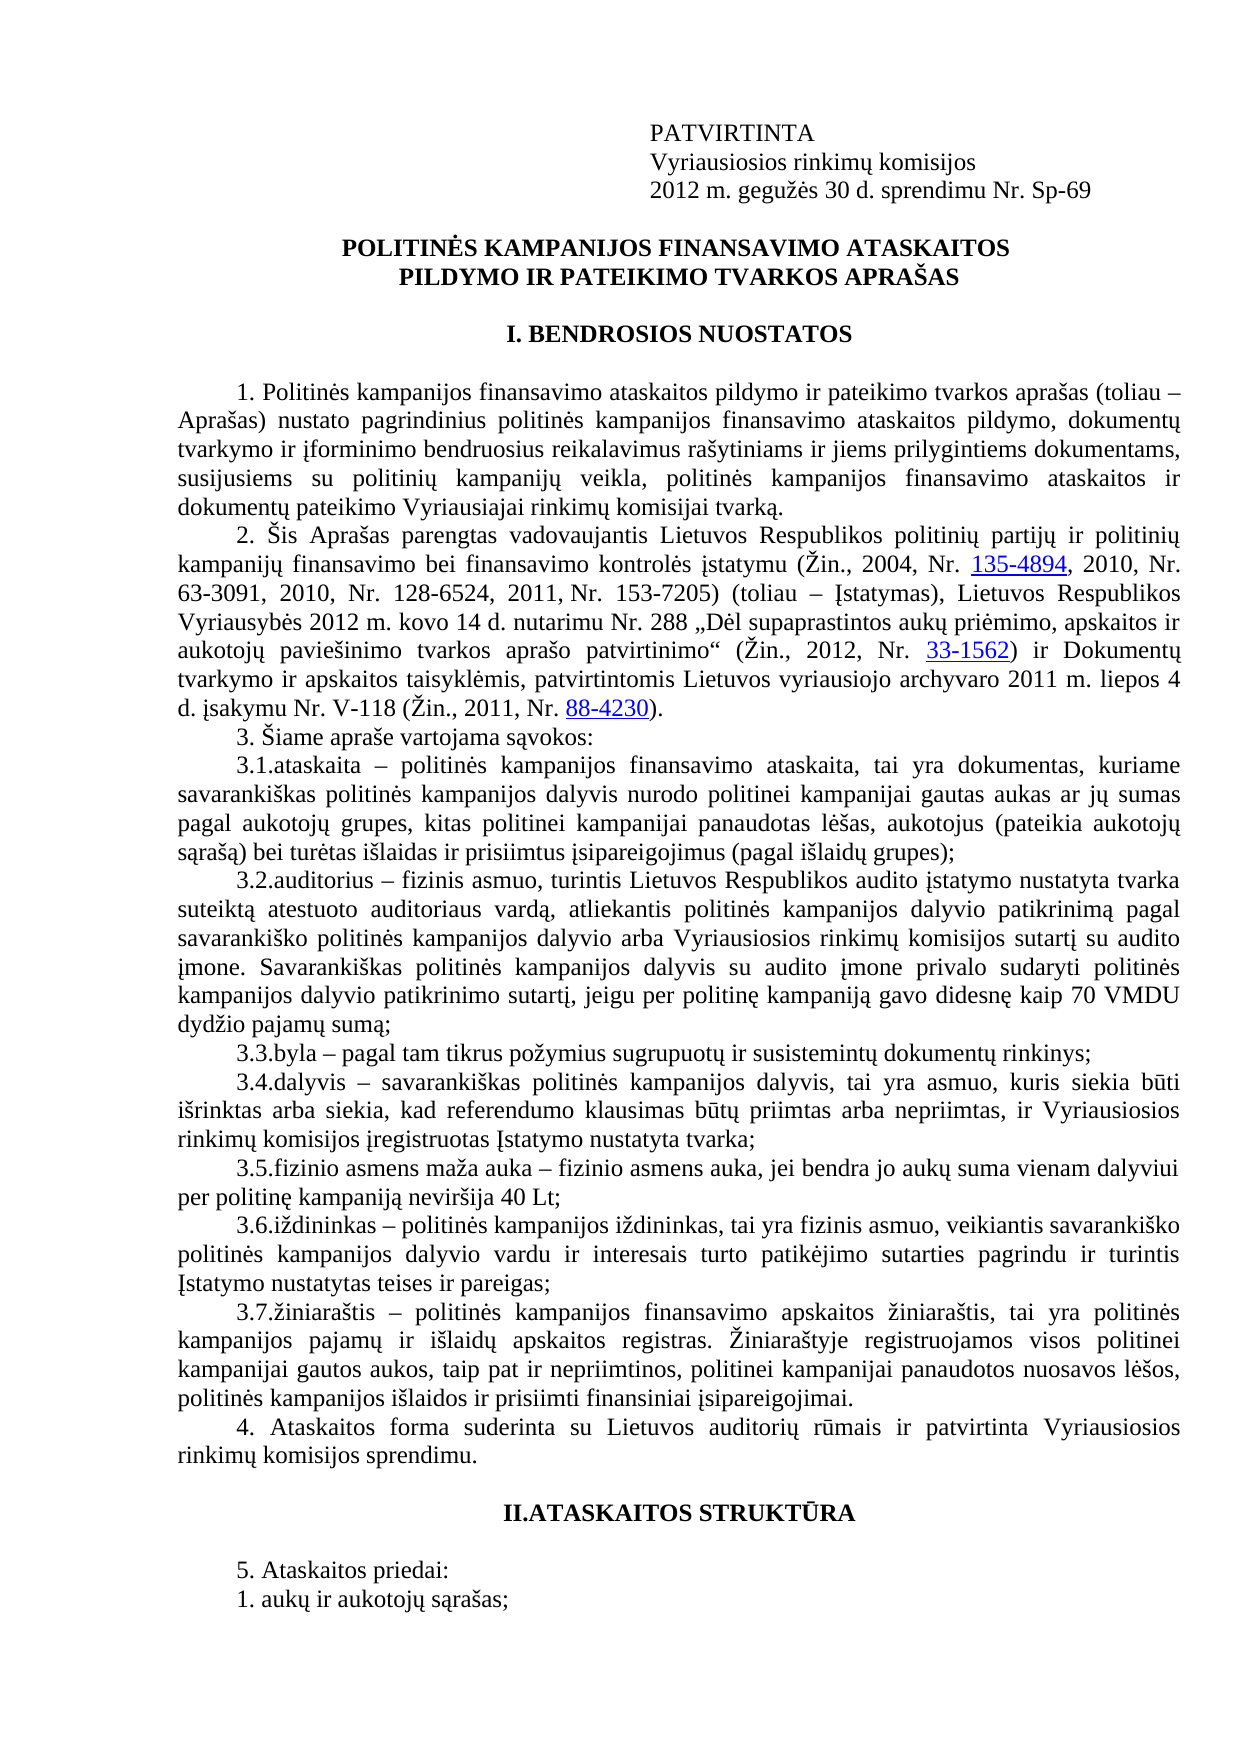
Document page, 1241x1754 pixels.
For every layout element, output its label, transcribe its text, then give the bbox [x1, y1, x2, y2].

text 3.1.ataskaita – politinės kampanijos finansavimo ataskaita, tai yra dokumentas, kuriame savarankiškas politinės kampanijos dalyvis nurodo politinei kampanijai gautas aukas ar jų sumas pagal aukotojų grupes, kitas politinei kampanijai panaudotas lėšas, aukotojus (pateikia aukotojų sąrašą) bei turėtas išlaidas ir prisiimtus įsipareigojimus (pagal išlaidų grupes); [177, 751, 1181, 866]
text 5. Ataskaitos priedai: [177, 1556, 1181, 1584]
text 3.5.fizinio asmens maža auka – fizinio asmens auka, jei bendra jo aukų suma vienam dalyviui per politinę kampaniją neviršija 40 Lt; [177, 1153, 1181, 1211]
text 3.6.iždininkas – politinės kampanijos iždininkas, tai yra fizinis asmuo, veikiantis savarankiško politinės kampanijos dalyvio vardu ir interesais turto patikėjimo sutarties pagrindu ir turintis Įstatymo nustatytas teises ir pareigas; [177, 1211, 1181, 1297]
text 3.7.žiniaraštis – politinės kampanijos finansavimo apskaitos žiniaraštis, tai yra politinės kampanijos pajamų ir išlaidų apskaitos registras. Žiniaraštyje registruojamos visos politinei kampanijai gautos aukos, taip pat ir nepriimtinos, politinei kampanijai panaudotos nuosavos lėšos, politinės kampanijos išlaidos ir prisiimti finansiniai įsipareigojimai. [177, 1297, 1181, 1412]
text 3.3.byla – pagal tam tikrus požymius sugrupuotų ir susistemintų dokumentų rinkinys; [177, 1038, 1181, 1067]
text 1. aukų ir aukotojų sąrašas; [177, 1584, 1181, 1613]
text 1. Politinės kampanijos finansavimo ataskaitos pildymo ir pateikimo tvarkos aprašas (toliau – Aprašas) nustato pagrindinius politinės kampanijos finansavimo ataskaitos pildymo, dokumentų tvarkymo ir įforminimo bendruosius reikalavimus rašytiniams ir jiems prilygintiems dokumentams, susijusiems su politinių kampanijų veikla, politinės kampanijos finansavimo ataskaitos ir dokumentų pateikimo Vyriausiajai rinkimų komisijai tvarką. [177, 377, 1181, 521]
text 4. Ataskaitos forma suderinta su Lietuvos auditorių rūmais ir patvirtinta Vyriausiosios rinkimų komisijos sprendimu. [177, 1412, 1181, 1469]
text PILDYMO IR PATEIKIMO TVARKOS APRAŠAS [177, 262, 1181, 291]
text 3.2.auditorius – fizinis asmuo, turintis Lietuvos Respublikos audito įstatymo nustatyta tvarka suteiktą atestuoto auditoriaus vardą, atliekantis politinės kampanijos dalyvio patikrinimą pagal savarankiško politinės kampanijos dalyvio arba Vyriausiosios rinkimų komisijos sutartį su audito įmone. Savarankiškas politinės kampanijos dalyvis su audito įmone privalo sudaryti politinės kampanijos dalyvio patikrinimo sutartį, jeigu per politinę kampaniją gavo didesnę kaip 70 VMDU dydžio pajamų sumą; [177, 866, 1181, 1038]
text 3. Šiame apraše vartojama sąvokos: [177, 722, 1181, 751]
text PATVIRTINTA [649, 118, 1181, 147]
text I. BENDROSIOS NUOSTATOS [177, 319, 1181, 348]
text POLITINĖS KAMPANIJOS FINANSAVIMO ATASKAITOS [177, 233, 1181, 262]
text 2012 m. gegužės 30 d. sprendimu Nr. Sp-69 [649, 176, 1181, 204]
text Vyriausiosios rinkimų komisijos [649, 147, 1181, 176]
text 3.4.dalyvis – savarankiškas politinės kampanijos dalyvis, tai yra asmuo, kuris siekia būti išrinktas arba siekia, kad referendumo klausimas būtų priimtas arba nepriimtas, ir Vyriausiosios rinkimų komisijos įregistruotas Įstatymo nustatyta tvarka; [177, 1067, 1181, 1153]
text II.ATASKAITOS STRUKTŪRA [177, 1498, 1181, 1527]
text 2. Šis Aprašas parengtas vadovaujantis Lietuvos Respublikos politinių partijų ir politinių kampanijų finansavimo bei finansavimo kontrolės įstatymu (Žin., 2004, Nr. 135-4894, 2010, Nr. 63-3091, 2010, Nr. 128-6524, 2011, Nr. 153-7205) (toliau – Įstatymas), Lietuvos Respublikos Vyriausybės 2012 m. kovo 14 d. nutarimu Nr. 288 „Dėl supaprastintos aukų priėmimo, apskaitos ir aukotojų paviešinimo tvarkos aprašo patvirtinimo“ (Žin., 2012, Nr. 33-1562) ir Dokumentų tvarkymo ir apskaitos taisyklėmis, patvirtintomis Lietuvos vyriausiojo archyvaro 2011 m. liepos 4 d. įsakymu Nr. V-118 (Žin., 2011, Nr. 88-4230). [177, 521, 1181, 722]
